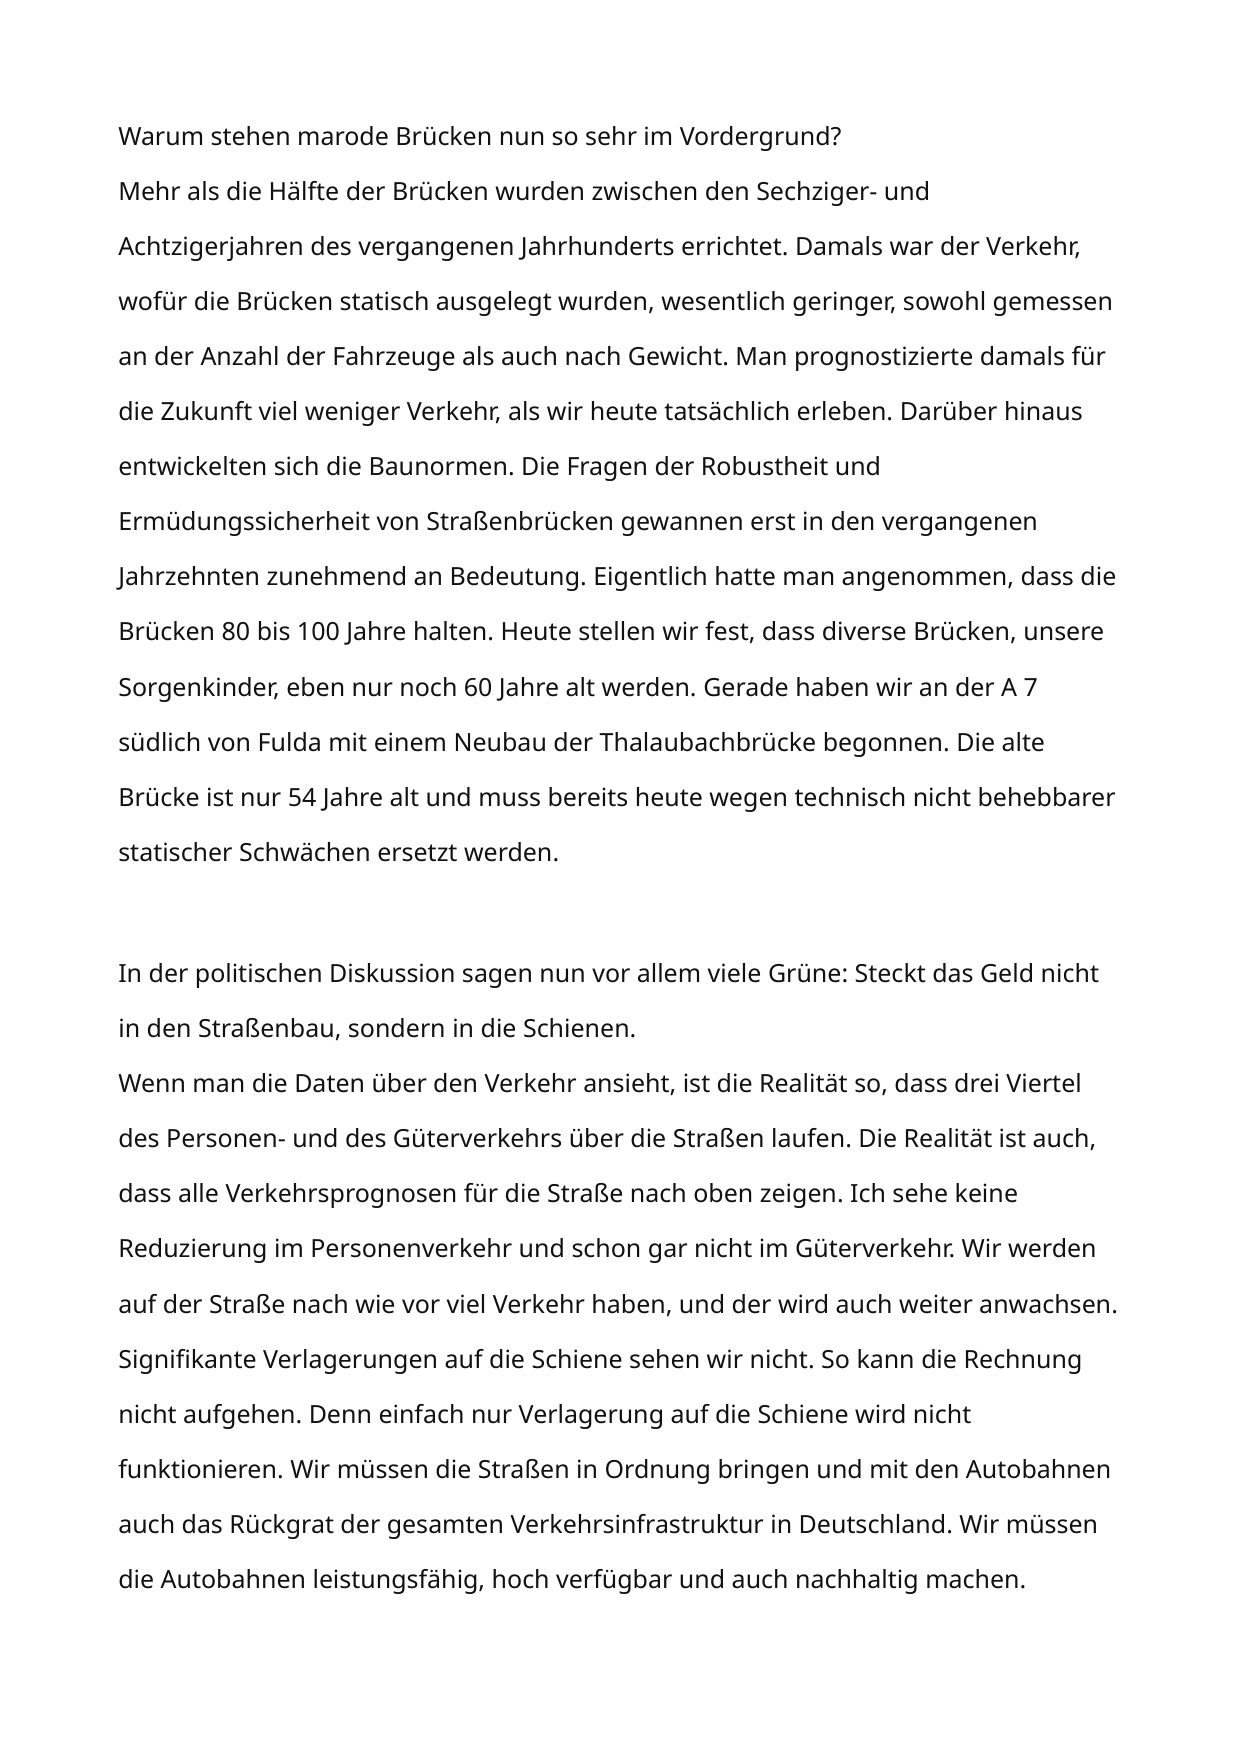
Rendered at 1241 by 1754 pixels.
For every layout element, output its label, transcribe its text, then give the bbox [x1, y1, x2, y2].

text In der politischen Diskussion sagen nun vor allem viele Grüne: Steckt das Geld nicht in den Straßenbau, sondern in die Schienen. [118, 956, 1122, 1045]
text Warum stehen marode Brücken nun so sehr im Vordergrund? [118, 118, 1122, 152]
text Wenn man die Daten über den Verkehr ansieht, ist die Realität so, dass drei Viertel des Personen- und des Güterverkehrs über die Straßen laufen. Die Realität ist auch, dass alle Verkehrsprognosen für die Straße nach oben zeigen. Ich sehe keine Reduzierung im Personenverkehr und schon gar nicht im Güterverkehr. Wir werden auf der Straße nach wie vor viel Verkehr haben, und der wird auch weiter anwachsen. Signifikante Verlagerungen auf die Schiene sehen wir nicht. So kann die Rechnung nicht aufgehen. Denn einfach nur Verlagerung auf die Schiene wird nicht funktionieren. Wir müssen die Straßen in Ordnung bringen und mit den Autobahnen auch das Rückgrat der gesamten Verkehrsinfrastruktur in Deutschland. Wir müssen die Autobahnen leistungsfähig, hoch verfügbar und auch nachhaltig machen. [118, 1066, 1122, 1596]
text Mehr als die Hälfte der Brücken wurden zwischen den Sechziger- und Achtzigerjahren des vergangenen Jahrhunderts errichtet. Damals war der Verkehr, wofür die Brücken statisch ausgelegt wurden, wesentlich geringer, sowohl gemessen an der Anzahl der Fahrzeuge als auch nach Gewicht. Man prognostizierte damals für die Zukunft viel weniger Verkehr, als wir heute tatsächlich erleben. Darüber hinaus entwickelten sich die Baunormen. Die Fragen der Robustheit und Ermüdungssicherheit von Straßenbrücken gewannen erst in den vergangenen Jahrzehnten zunehmend an Bedeutung. Eigentlich hatte man angenommen, dass die Brücken 80 bis 100 Jahre halten. Heute stellen wir fest, dass diverse Brücken, unsere Sorgenkinder, eben nur noch 60 Jahre alt werden. Gerade haben wir an der A 7 südlich von Fulda mit einem Neubau der Thalaubachbrücke begonnen. Die alte Brücke ist nur 54 Jahre alt und muss bereits heute wegen technisch nicht behebbarer statischer Schwächen ersetzt werden. [118, 173, 1122, 868]
